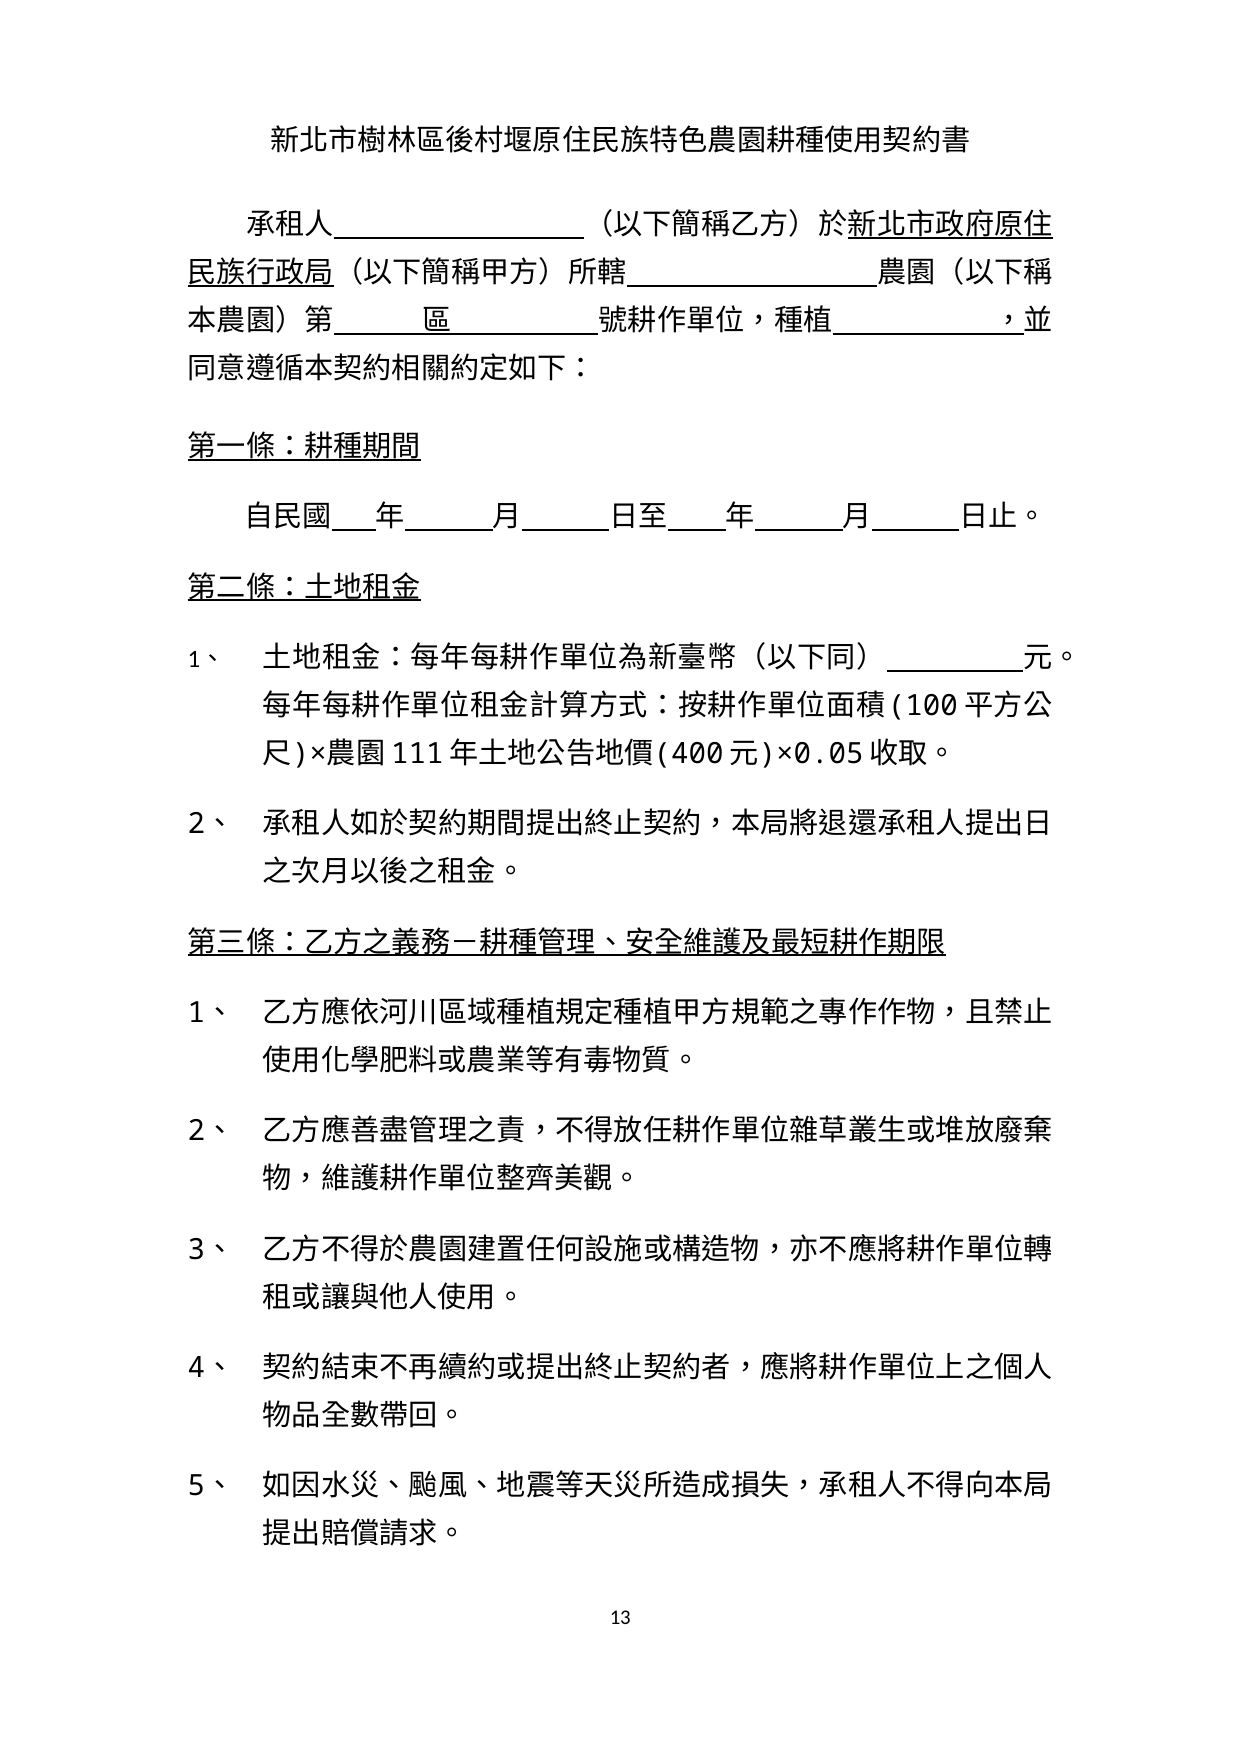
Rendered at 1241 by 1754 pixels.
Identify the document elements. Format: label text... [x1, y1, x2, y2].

text 新北市樹林區後村堰原住民族特色農園耕種使用契約書 [187, 96, 1053, 159]
list 契約結束不再續約或提出終止契約者，應將耕作單位上之個人物品全數帶回。 [187, 1339, 1053, 1435]
list 乙方應依河川區域種植規定種植甲方規範之專作作物，且禁止使用化學肥料或農業等有毒物質。 [187, 984, 1053, 1080]
list 乙方不得於農園建置任何設施或構造物，亦不應將耕作單位轉租或讓與他人使用。 [187, 1221, 1053, 1317]
text 自民國 年 月 日至 年 月 日止。 [187, 488, 1053, 536]
text 第一條：耕種期間 [187, 418, 1053, 466]
text 承租人 （以下簡稱乙方）於新北市政府原住民族行政局（以下簡稱甲方）所轄 農園（以下稱本農園）第 區 號耕作單位，種植 ，並同意遵循本契約相關約定如下： [187, 196, 1053, 388]
list 乙方應善盡管理之責，不得放任耕作單位雜草叢生或堆放廢棄物，維護耕作單位整齊美觀。 [187, 1102, 1053, 1198]
list 承租人如於契約期間提出終止契約，本局將退還承租人提出日之次月以後之租金。 [187, 795, 1053, 891]
list 如因水災、颱風、地震等天災所造成損失，承租人不得向本局提出賠償請求。 [187, 1457, 1053, 1553]
text 第二條：土地租金 [187, 559, 1053, 607]
text 第三條：乙方之義務－耕種管理、安全維護及最短耕作期限 [187, 914, 1053, 962]
list 土地租金：每年每耕作單位為新臺幣（以下同） 元。每年每耕作單位租金計算方式：按耕作單位面積(100平方公尺)×農園111年土地公告地價(400元)×0.05收取。 [187, 629, 1053, 773]
